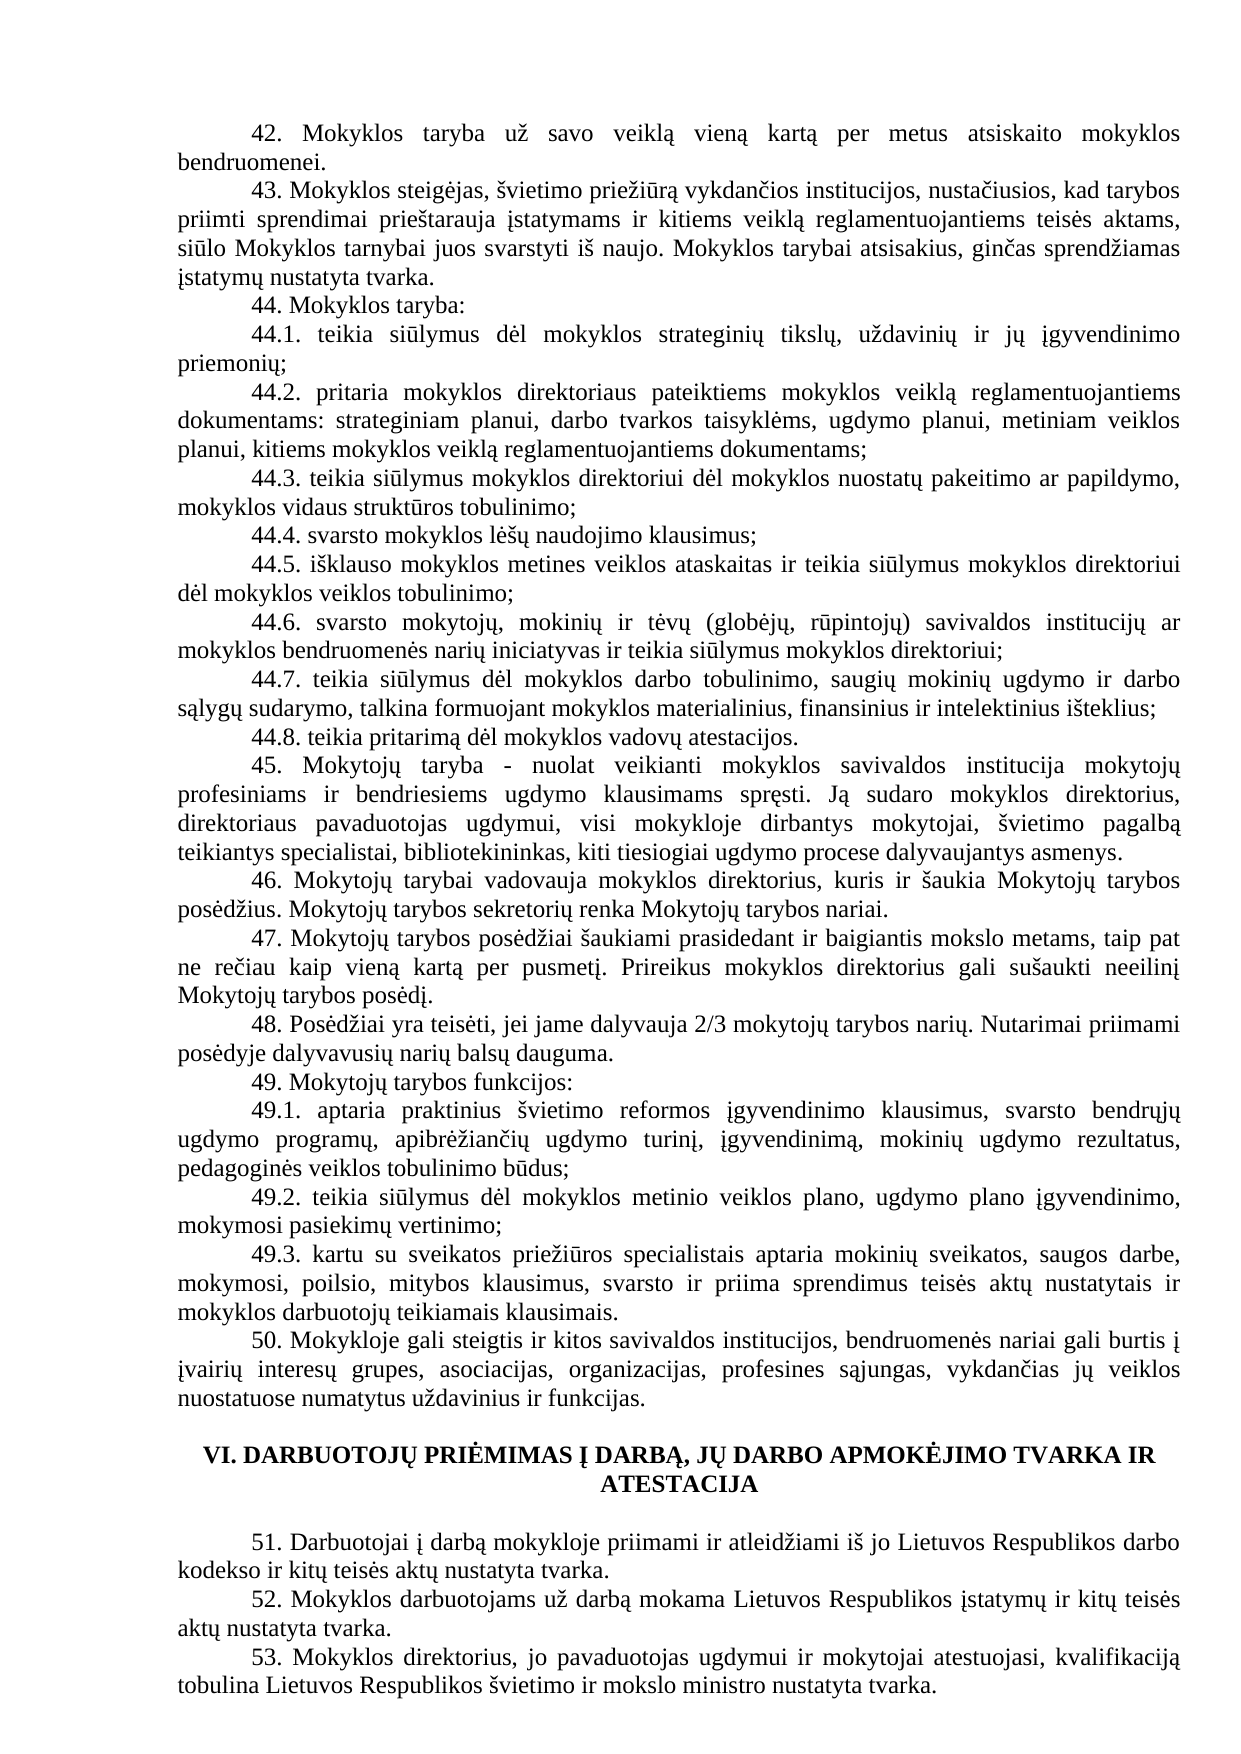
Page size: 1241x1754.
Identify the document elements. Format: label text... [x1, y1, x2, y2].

text 49.2. teikia siūlymus dėl mokyklos metinio veiklos plano, ugdymo plano įgyvendinimo, mokymosi pasiekimų vertinimo; [177, 1182, 1181, 1239]
text 44. Mokyklos taryba: [177, 291, 1181, 319]
text 44.1. teikia siūlymus dėl mokyklos strateginių tikslų, uždavinių ir jų įgyvendinimo priemonių; [177, 319, 1181, 377]
text 43. Mokyklos steigėjas, švietimo priežiūrą vykdančios institucijos, nustačiusios, kad tarybos priimti sprendimai prieštarauja įstatymams ir kitiems veiklą reglamentuojantiems teisės aktams, siūlo Mokyklos tarnybai juos svarstyti iš naujo. Mokyklos tarybai atsisakius, ginčas sprendžiamas įstatymų nustatyta tvarka. [177, 176, 1181, 291]
text 51. Darbuotojai į darbą mokykloje priimami ir atleidžiami iš jo Lietuvos Respublikos darbo kodekso ir kitų teisės aktų nustatyta tvarka. [177, 1527, 1181, 1584]
text 50. Mokykloje gali steigtis ir kitos savivaldos institucijos, bendruomenės nariai gali burtis į įvairių interesų grupes, asociacijas, organizacijas, profesines sąjungas, vykdančias jų veiklos nuostatuose numatytus uždavinius ir funkcijas. [177, 1326, 1181, 1412]
text 47. Mokytojų tarybos posėdžiai šaukiami prasidedant ir baigiantis mokslo metams, taip pat ne rečiau kaip vieną kartą per pusmetį. Prireikus mokyklos direktorius gali sušaukti neeilinį Mokytojų tarybos posėdį. [177, 923, 1181, 1009]
text ATESTACIJA [177, 1469, 1181, 1498]
text 44.6. svarsto mokytojų, mokinių ir tėvų (globėjų, rūpintojų) savivaldos institucijų ar mokyklos bendruomenės narių iniciatyvas ir teikia siūlymus mokyklos direktoriui; [177, 607, 1181, 664]
text 42. Mokyklos taryba už savo veiklą vieną kartą per metus atsiskaito mokyklos bendruomenei. [177, 118, 1181, 176]
text 44.4. svarsto mokyklos lėšų naudojimo klausimus; [177, 521, 1181, 549]
text 48. Posėdžiai yra teisėti, jei jame dalyvauja 2/3 mokytojų tarybos narių. Nutarimai priimami posėdyje dalyvavusių narių balsų dauguma. [177, 1009, 1181, 1067]
text VI. DARBUOTOJŲ PRIĖMIMAS Į DARBĄ, JŲ DARBO APMOKĖJIMO TVARKA IR [177, 1441, 1181, 1469]
text 44.8. teikia pritarimą dėl mokyklos vadovų atestacijos. [177, 722, 1181, 751]
text 49. Mokytojų tarybos funkcijos: [177, 1067, 1181, 1096]
text 49.1. aptaria praktinius švietimo reformos įgyvendinimo klausimus, svarsto bendrųjų ugdymo programų, apibrėžiančių ugdymo turinį, įgyvendinimą, mokinių ugdymo rezultatus, pedagoginės veiklos tobulinimo būdus; [177, 1096, 1181, 1182]
text 44.5. išklauso mokyklos metines veiklos ataskaitas ir teikia siūlymus mokyklos direktoriui dėl mokyklos veiklos tobulinimo; [177, 549, 1181, 607]
text 45. Mokytojų taryba - nuolat veikianti mokyklos savivaldos institucija mokytojų profesiniams ir bendriesiems ugdymo klausimams spręsti. Ją sudaro mokyklos direktorius, direktoriaus pavaduotojas ugdymui, visi mokykloje dirbantys mokytojai, švietimo pagalbą teikiantys specialistai, bibliotekininkas, kiti tiesiogiai ugdymo procese dalyvaujantys asmenys. [177, 751, 1181, 866]
text 44.2. pritaria mokyklos direktoriaus pateiktiems mokyklos veiklą reglamentuojantiems dokumentams: strateginiam planui, darbo tvarkos taisyklėms, ugdymo planui, metiniam veiklos planui, kitiems mokyklos veiklą reglamentuojantiems dokumentams; [177, 377, 1181, 463]
text 44.7. teikia siūlymus dėl mokyklos darbo tobulinimo, saugių mokinių ugdymo ir darbo sąlygų sudarymo, talkina formuojant mokyklos materialinius, finansinius ir intelektinius išteklius; [177, 664, 1181, 722]
text 49.3. kartu su sveikatos priežiūros specialistais aptaria mokinių sveikatos, saugos darbe, mokymosi, poilsio, mitybos klausimus, svarsto ir priima sprendimus teisės aktų nustatytais ir mokyklos darbuotojų teikiamais klausimais. [177, 1239, 1181, 1326]
text 44.3. teikia siūlymus mokyklos direktoriui dėl mokyklos nuostatų pakeitimo ar papildymo, mokyklos vidaus struktūros tobulinimo; [177, 463, 1181, 521]
text 52. Mokyklos darbuotojams už darbą mokama Lietuvos Respublikos įstatymų ir kitų teisės aktų nustatyta tvarka. [177, 1584, 1181, 1642]
text 46. Mokytojų tarybai vadovauja mokyklos direktorius, kuris ir šaukia Mokytojų tarybos posėdžius. Mokytojų tarybos sekretorių renka Mokytojų tarybos nariai. [177, 866, 1181, 923]
text 53. Mokyklos direktorius, jo pavaduotojas ugdymui ir mokytojai atestuojasi, kvalifikaciją tobulina Lietuvos Respublikos švietimo ir mokslo ministro nustatyta tvarka. [177, 1642, 1181, 1699]
